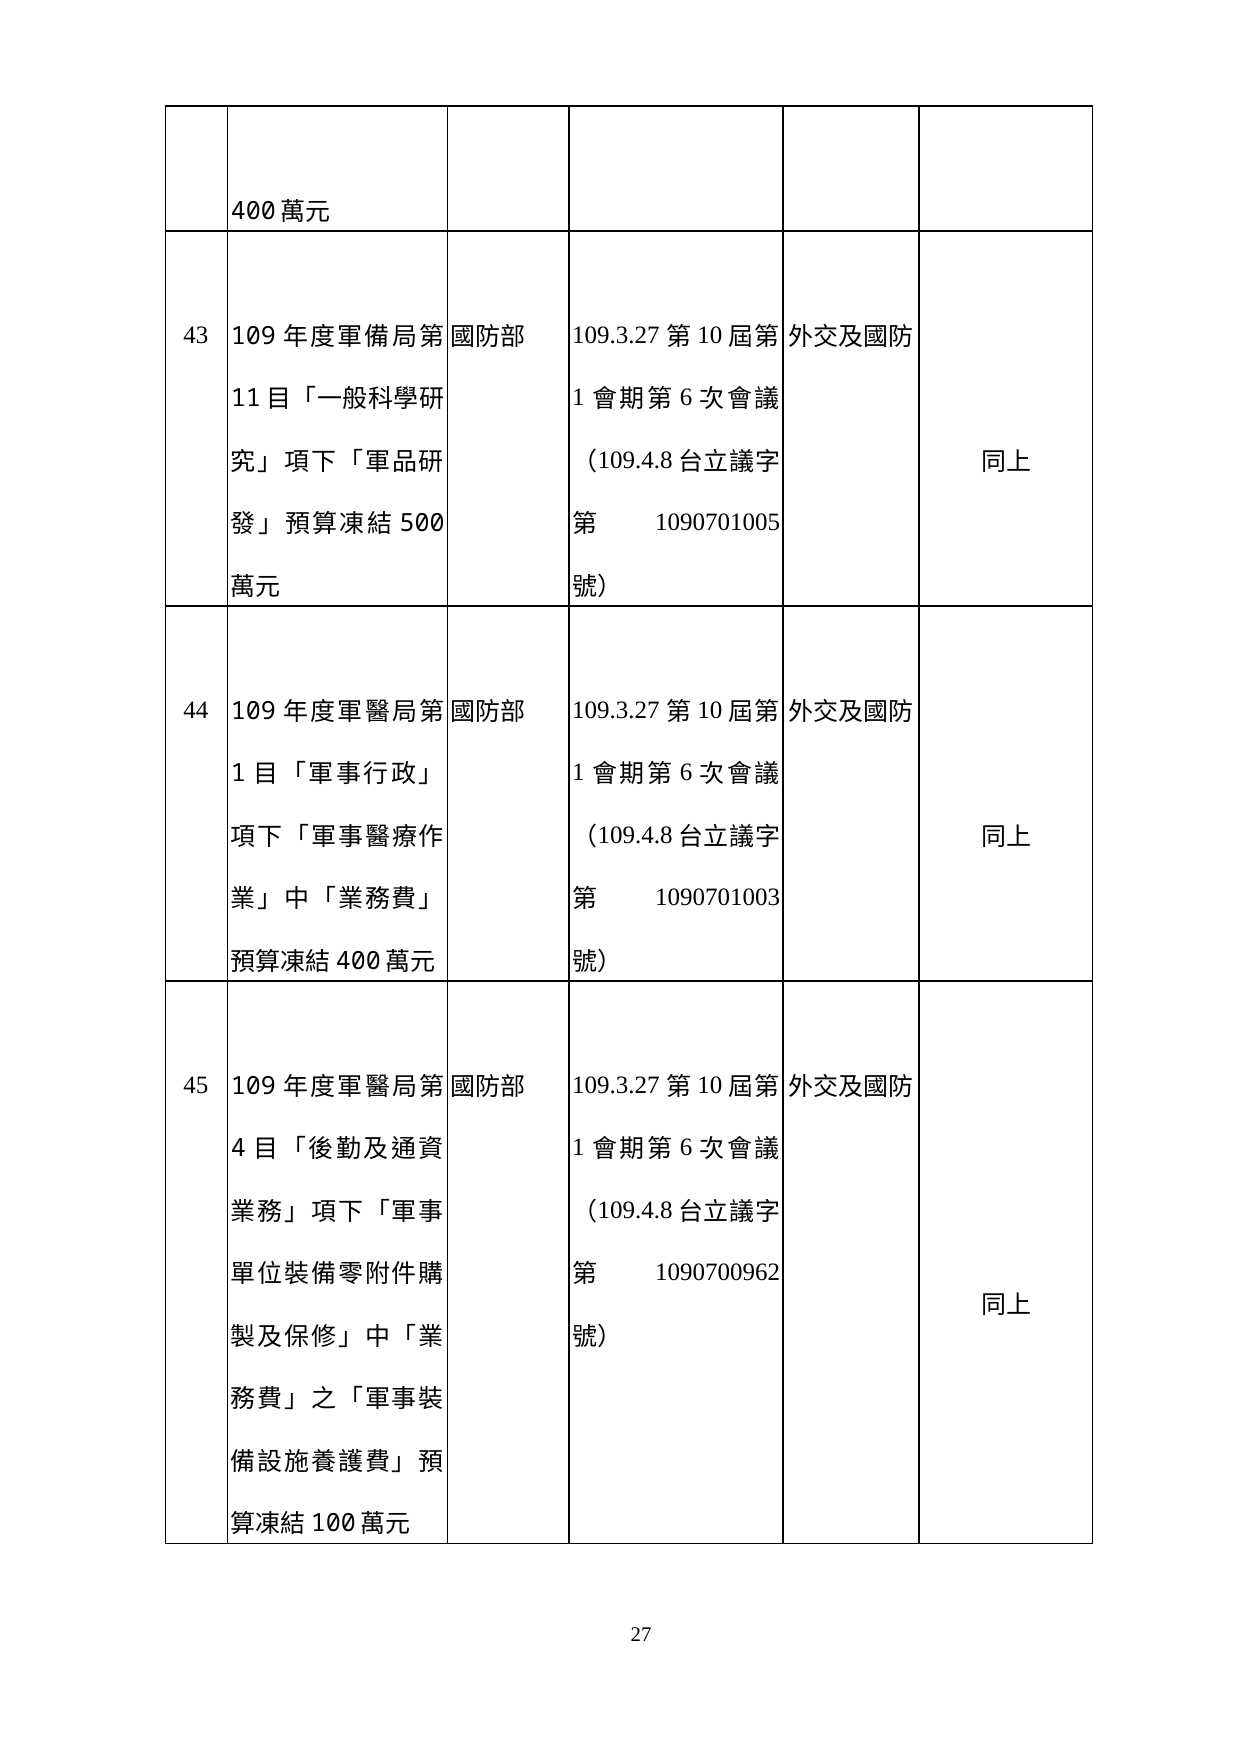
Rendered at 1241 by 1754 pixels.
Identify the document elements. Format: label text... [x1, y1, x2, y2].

table_cell 109.3.27第10屆第1會期第6次會議（109.4.8台立議字第1090700962號） [570, 982, 782, 1543]
table_cell 外交及國防 [784, 982, 918, 1543]
table_cell [448, 107, 568, 230]
table_cell [570, 107, 782, 230]
table_cell 國防部 [448, 607, 568, 980]
table_cell [166, 107, 227, 230]
table_cell [166, 982, 227, 1543]
table_cell [784, 107, 918, 230]
table_cell 400萬元 [228, 107, 447, 230]
table_cell [166, 232, 227, 605]
table_cell 外交及國防 [784, 232, 918, 605]
table_cell [920, 107, 1092, 230]
table_cell 同上 [920, 607, 1092, 980]
table_cell 外交及國防 [784, 607, 918, 980]
table_cell 同上 [920, 982, 1092, 1543]
table_cell 國防部 [448, 982, 568, 1543]
table_cell 109.3.27第10屆第1會期第6次會議（109.4.8台立議字第1090701003號） [570, 607, 782, 980]
table_cell 109年度軍醫局第4目「後勤及通資業務」項下「軍事單位裝備零附件購製及保修」中「業務費」之「軍事裝備設施養護費」預算凍結100萬元 [228, 982, 447, 1543]
table_cell 同上 [920, 232, 1092, 605]
table_cell 國防部 [448, 232, 568, 605]
table_cell 109年度軍備局第11目「一般科學研究」項下「軍品研發」預算凍結500萬元 [228, 232, 447, 605]
table_cell [166, 607, 227, 980]
table_cell 109年度軍醫局第1目「軍事行政」項下「軍事醫療作業」中「業務費」預算凍結400萬元 [228, 607, 447, 980]
table_cell 109.3.27第10屆第1會期第6次會議（109.4.8台立議字第1090701005號） [570, 232, 782, 605]
